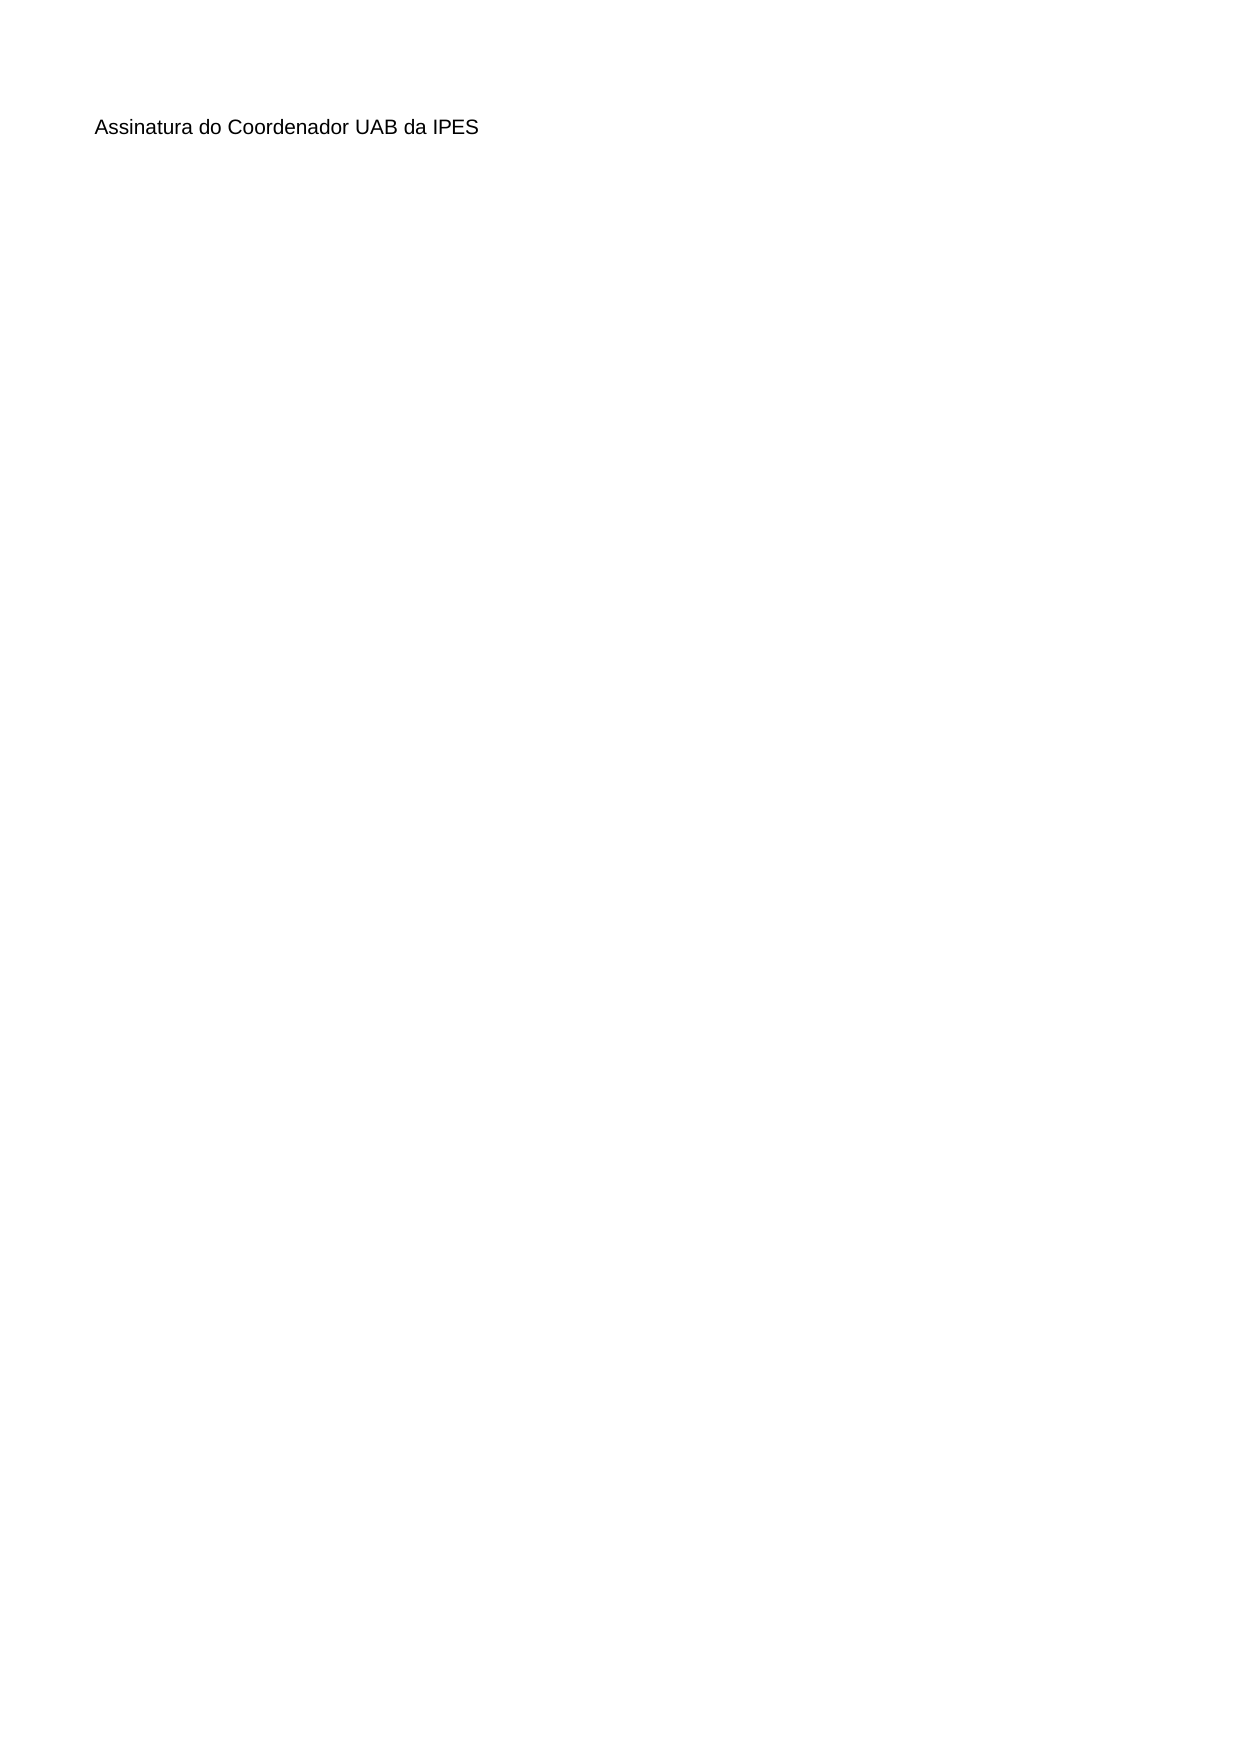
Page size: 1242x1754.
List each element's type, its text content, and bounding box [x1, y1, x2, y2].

text Assinatura do Coordenador UAB da IPES [94, 114, 1200, 138]
